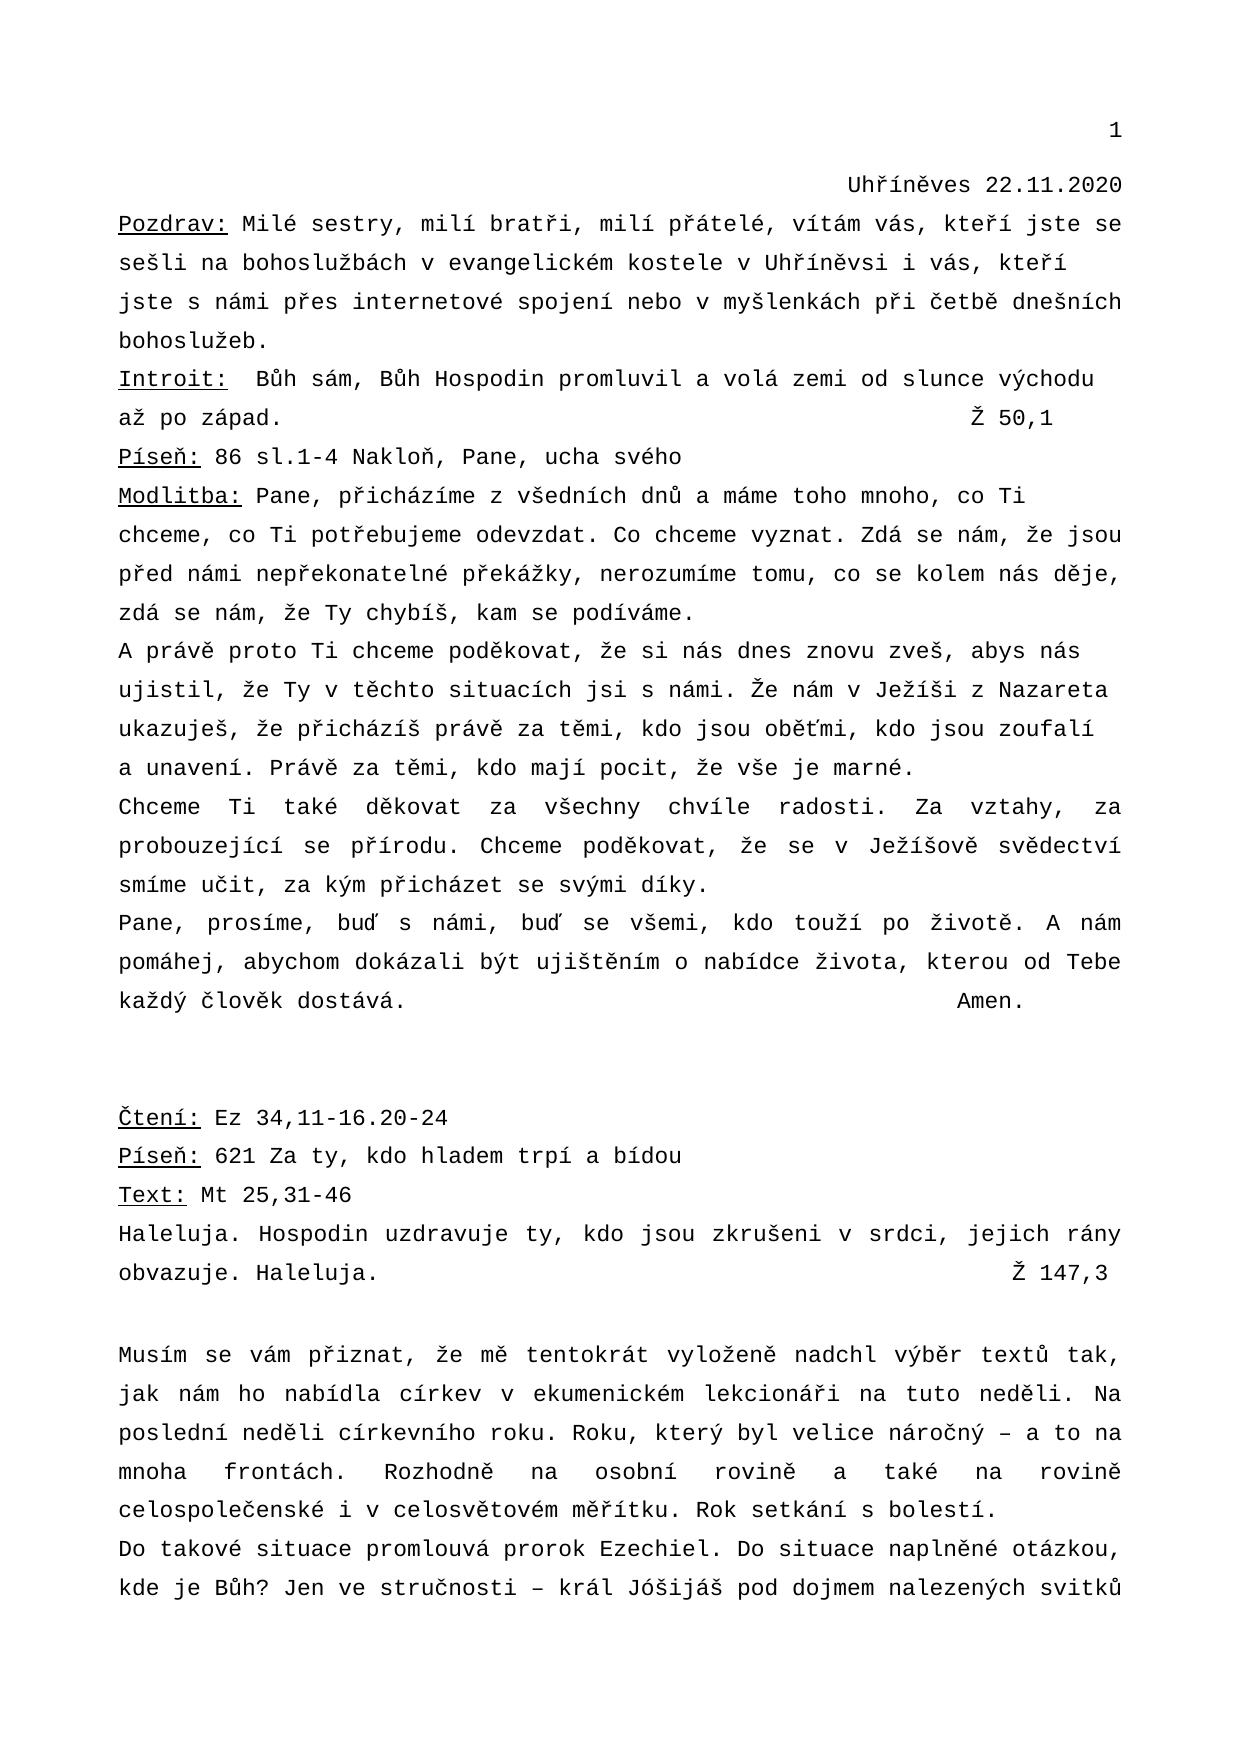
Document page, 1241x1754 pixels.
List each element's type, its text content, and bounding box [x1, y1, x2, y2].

text A právě proto Ti chceme poděkovat, že si nás dnes znovu zveš, abys nás ujistil, že Ty v těchto situacích jsi s námi. Že nám v Ježíši z Nazareta ukazuješ, že přicházíš právě za těmi, kdo jsou oběťmi, kdo jsou zoufalí a unavení. Právě za těmi, kdo mají pocit, že vše je marné. [118, 640, 1122, 782]
text Introit: Bůh sám, Bůh Hospodin promluvil a volá zemi od slunce východu až po západ. Ž 50,1 [118, 368, 1122, 433]
text Píseň: 621 Za ty, kdo hladem trpí a bídou [118, 1145, 1122, 1171]
text Chceme Ti také děkovat za všechny chvíle radosti. Za vztahy, za probouzející se přírodu. Chceme poděkovat, že se v Ježíšově svědectví smíme učit, za kým přicházet se svými díky. [118, 795, 1122, 899]
text Do takové situace promlouvá prorok Ezechiel. Do situace naplněné otázkou, kde je Bůh? Jen ve stručnosti – král Jóšijáš pod dojmem nalezených svitků [118, 1538, 1122, 1602]
text Čtení: Ez 34,11-16.20-24 [118, 1106, 1122, 1132]
text Text: Mt 25,31-46 [118, 1184, 1122, 1210]
text Modlitba: Pane, přicházíme z všedních dnů a máme toho mnoho, co Ti chceme, co Ti potřebujeme odevzdat. Co chceme vyznat. Zdá se nám, že jsou před námi nepřekonatelné překážky, nerozumíme tomu, co se kolem nás děje, zdá se nám, že Ty chybíš, kam se podíváme. [118, 484, 1122, 627]
text Pozdrav: Milé sestry, milí bratři, milí přátelé, vítám vás, kteří jste se sešli na bohoslužbách v evangelickém kostele v Uhříněvsi i vás, kteří jste s námi přes internetové spojení nebo v myšlenkách při četbě dnešních bohoslužeb. [118, 212, 1122, 355]
text Musím se vám přiznat, že mě tentokrát vyloženě nadchl výběr textů tak, jak nám ho nabídla církev v ekumenickém lekcionáři na tuto neděli. Na poslední neděli církevního roku. Roku, který byl velice náročný – a to na mnoha frontách. Rozhodně na osobní rovině a také na rovině celospolečenské i v celosvětovém měřítku. Rok setkání s bolestí. [118, 1343, 1122, 1525]
text Uhříněves 22.11.2020 [118, 173, 1122, 199]
text Pane, prosíme, buď s námi, buď se všemi, kdo touží po životě. A nám pomáhej, abychom dokázali být ujištěním o nabídce života, kterou od Tebe každý člověk dostává. Amen. [118, 912, 1122, 1015]
text Píseň: 86 sl.1-4 Nakloň, Pane, ucha svého [118, 446, 1122, 471]
text Haleluja. Hospodin uzdravuje ty, kdo jsou zkrušeni v srdci, jejich rány obvazuje. Haleluja. Ž 147,3 [118, 1223, 1122, 1287]
